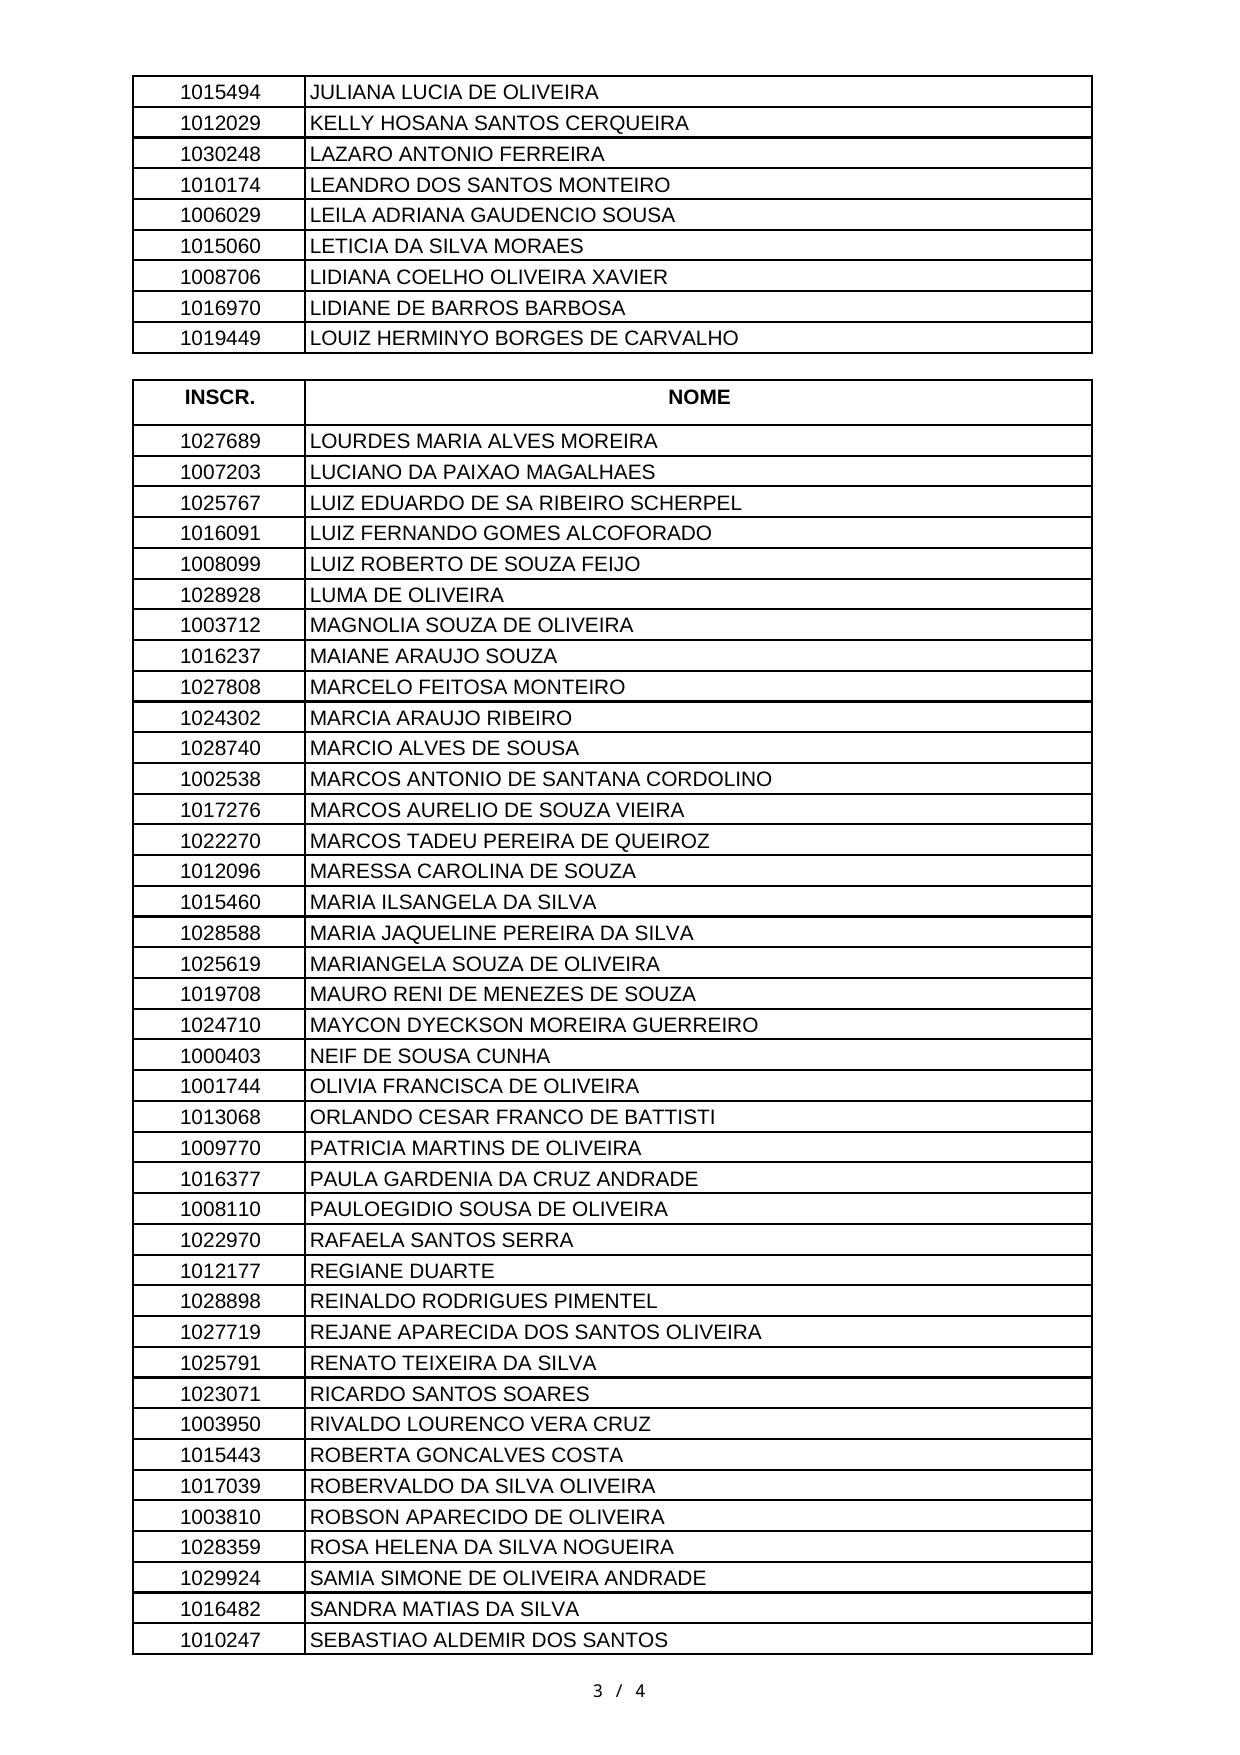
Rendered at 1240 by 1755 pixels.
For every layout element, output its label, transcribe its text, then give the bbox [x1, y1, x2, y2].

table_cell MARCIO ALVES DE SOUSA [306, 733, 1091, 762]
table_cell LUMA DE OLIVEIRA [306, 580, 1091, 608]
table_cell 1016482 [134, 1594, 304, 1622]
table_cell 1028928 [134, 580, 304, 608]
table_cell ORLANDO CESAR FRANCO DE BATTISTI [306, 1102, 1091, 1131]
table_cell 1019449 [134, 323, 304, 352]
table_cell MARIANGELA SOUZA DE OLIVEIRA [306, 948, 1091, 977]
table_cell LUIZ ROBERTO DE SOUZA FEIJO [306, 549, 1091, 577]
table_cell MARIA ILSANGELA DA SILVA [306, 887, 1091, 915]
table_cell 1002538 [134, 764, 304, 792]
table_cell MAYCON DYECKSON MOREIRA GUERREIRO [306, 1010, 1091, 1038]
table_cell 1015494 [134, 77, 304, 106]
table_cell 1008099 [134, 549, 304, 577]
table_cell RIVALDO LOURENCO VERA CRUZ [306, 1409, 1091, 1438]
table_cell PATRICIA MARTINS DE OLIVEIRA [306, 1133, 1091, 1161]
table_cell 1017039 [134, 1471, 304, 1499]
table_cell LUCIANO DA PAIXAO MAGALHAES [306, 457, 1091, 485]
table_cell MARESSA CAROLINA DE SOUZA [306, 856, 1091, 885]
table_cell 1030248 [134, 139, 304, 167]
table_cell 1013068 [134, 1102, 304, 1131]
table_cell 1024302 [134, 703, 304, 731]
table_cell MARCOS TADEU PEREIRA DE QUEIROZ [306, 825, 1091, 854]
table_cell MAGNOLIA SOUZA DE OLIVEIRA [306, 610, 1091, 639]
table_cell RAFAELA SANTOS SERRA [306, 1225, 1091, 1253]
table_cell 1028588 [134, 918, 304, 946]
table_cell 1022970 [134, 1225, 304, 1253]
table_cell MARCOS AURELIO DE SOUZA VIEIRA [306, 795, 1091, 823]
table_cell MARCIA ARAUJO RIBEIRO [306, 703, 1091, 731]
table_cell MARIA JAQUELINE PEREIRA DA SILVA [306, 918, 1091, 946]
table_cell 1012177 [134, 1256, 304, 1284]
table_cell 1027808 [134, 672, 304, 700]
table_cell OLIVIA FRANCISCA DE OLIVEIRA [306, 1071, 1091, 1100]
table_cell 1012029 [134, 108, 304, 136]
table_cell 1022270 [134, 825, 304, 854]
table_header NOME [306, 381, 1091, 424]
table_cell LIDIANE DE BARROS BARBOSA [306, 292, 1091, 321]
table_cell MARCOS ANTONIO DE SANTANA CORDOLINO [306, 764, 1091, 792]
table_cell 1006029 [134, 200, 304, 229]
table_cell MARCELO FEITOSA MONTEIRO [306, 672, 1091, 700]
table_cell 1016091 [134, 518, 304, 547]
table_cell 1010174 [134, 169, 304, 198]
table_cell SEBASTIAO ALDEMIR DOS SANTOS [306, 1624, 1091, 1653]
table_cell 1028359 [134, 1532, 304, 1561]
table_cell 1027689 [134, 426, 304, 454]
table_cell 1017276 [134, 795, 304, 823]
table_cell 1028740 [134, 733, 304, 762]
table_cell NEIF DE SOUSA CUNHA [306, 1040, 1091, 1069]
table_cell SANDRA MATIAS DA SILVA [306, 1594, 1091, 1622]
table_cell 1015460 [134, 887, 304, 915]
table_cell REINALDO RODRIGUES PIMENTEL [306, 1286, 1091, 1315]
table_cell LEANDRO DOS SANTOS MONTEIRO [306, 169, 1091, 198]
table_cell 1003950 [134, 1409, 304, 1438]
table_cell 1015060 [134, 231, 304, 259]
table_cell 1008110 [134, 1194, 304, 1223]
table_cell SAMIA SIMONE DE OLIVEIRA ANDRADE [306, 1563, 1091, 1591]
table_cell 1028898 [134, 1286, 304, 1315]
table_cell 1025767 [134, 487, 304, 516]
table_cell PAULOEGIDIO SOUSA DE OLIVEIRA [306, 1194, 1091, 1223]
table_cell 1016237 [134, 641, 304, 669]
table_cell LOURDES MARIA ALVES MOREIRA [306, 426, 1091, 454]
table_cell JULIANA LUCIA DE OLIVEIRA [306, 77, 1091, 106]
table_header INSCR. [134, 381, 304, 424]
table_cell LUIZ FERNANDO GOMES ALCOFORADO [306, 518, 1091, 547]
table_cell 1024710 [134, 1010, 304, 1038]
table_cell REGIANE DUARTE [306, 1256, 1091, 1284]
table_cell MAIANE ARAUJO SOUZA [306, 641, 1091, 669]
table_cell LEILA ADRIANA GAUDENCIO SOUSA [306, 200, 1091, 229]
table_cell 1015443 [134, 1440, 304, 1468]
table_cell LIDIANA COELHO OLIVEIRA XAVIER [306, 261, 1091, 290]
table_cell 1019708 [134, 979, 304, 1008]
table_cell 1010247 [134, 1624, 304, 1653]
table_cell RICARDO SANTOS SOARES [306, 1379, 1091, 1407]
table_cell 1007203 [134, 457, 304, 485]
table_cell PAULA GARDENIA DA CRUZ ANDRADE [306, 1163, 1091, 1192]
table_cell LAZARO ANTONIO FERREIRA [306, 139, 1091, 167]
table_cell 1025619 [134, 948, 304, 977]
table_cell 1025791 [134, 1348, 304, 1376]
table_cell 1012096 [134, 856, 304, 885]
table_cell 1029924 [134, 1563, 304, 1591]
table_cell 1003712 [134, 610, 304, 639]
table_cell LOUIZ HERMINYO BORGES DE CARVALHO [306, 323, 1091, 352]
table_cell 1009770 [134, 1133, 304, 1161]
table_cell ROBERTA GONCALVES COSTA [306, 1440, 1091, 1468]
table_cell 1016970 [134, 292, 304, 321]
table_cell RENATO TEIXEIRA DA SILVA [306, 1348, 1091, 1376]
table_cell ROBSON APARECIDO DE OLIVEIRA [306, 1501, 1091, 1530]
table_cell KELLY HOSANA SANTOS CERQUEIRA [306, 108, 1091, 136]
table_cell LETICIA DA SILVA MORAES [306, 231, 1091, 259]
table_cell LUIZ EDUARDO DE SA RIBEIRO SCHERPEL [306, 487, 1091, 516]
table_cell 1023071 [134, 1379, 304, 1407]
table_cell 1008706 [134, 261, 304, 290]
table_cell ROSA HELENA DA SILVA NOGUEIRA [306, 1532, 1091, 1561]
table_cell MAURO RENI DE MENEZES DE SOUZA [306, 979, 1091, 1008]
table_cell 1003810 [134, 1501, 304, 1530]
table_cell 1000403 [134, 1040, 304, 1069]
table_cell 1027719 [134, 1317, 304, 1346]
table_cell ROBERVALDO DA SILVA OLIVEIRA [306, 1471, 1091, 1499]
table_cell REJANE APARECIDA DOS SANTOS OLIVEIRA [306, 1317, 1091, 1346]
table_cell 1016377 [134, 1163, 304, 1192]
table_cell 1001744 [134, 1071, 304, 1100]
